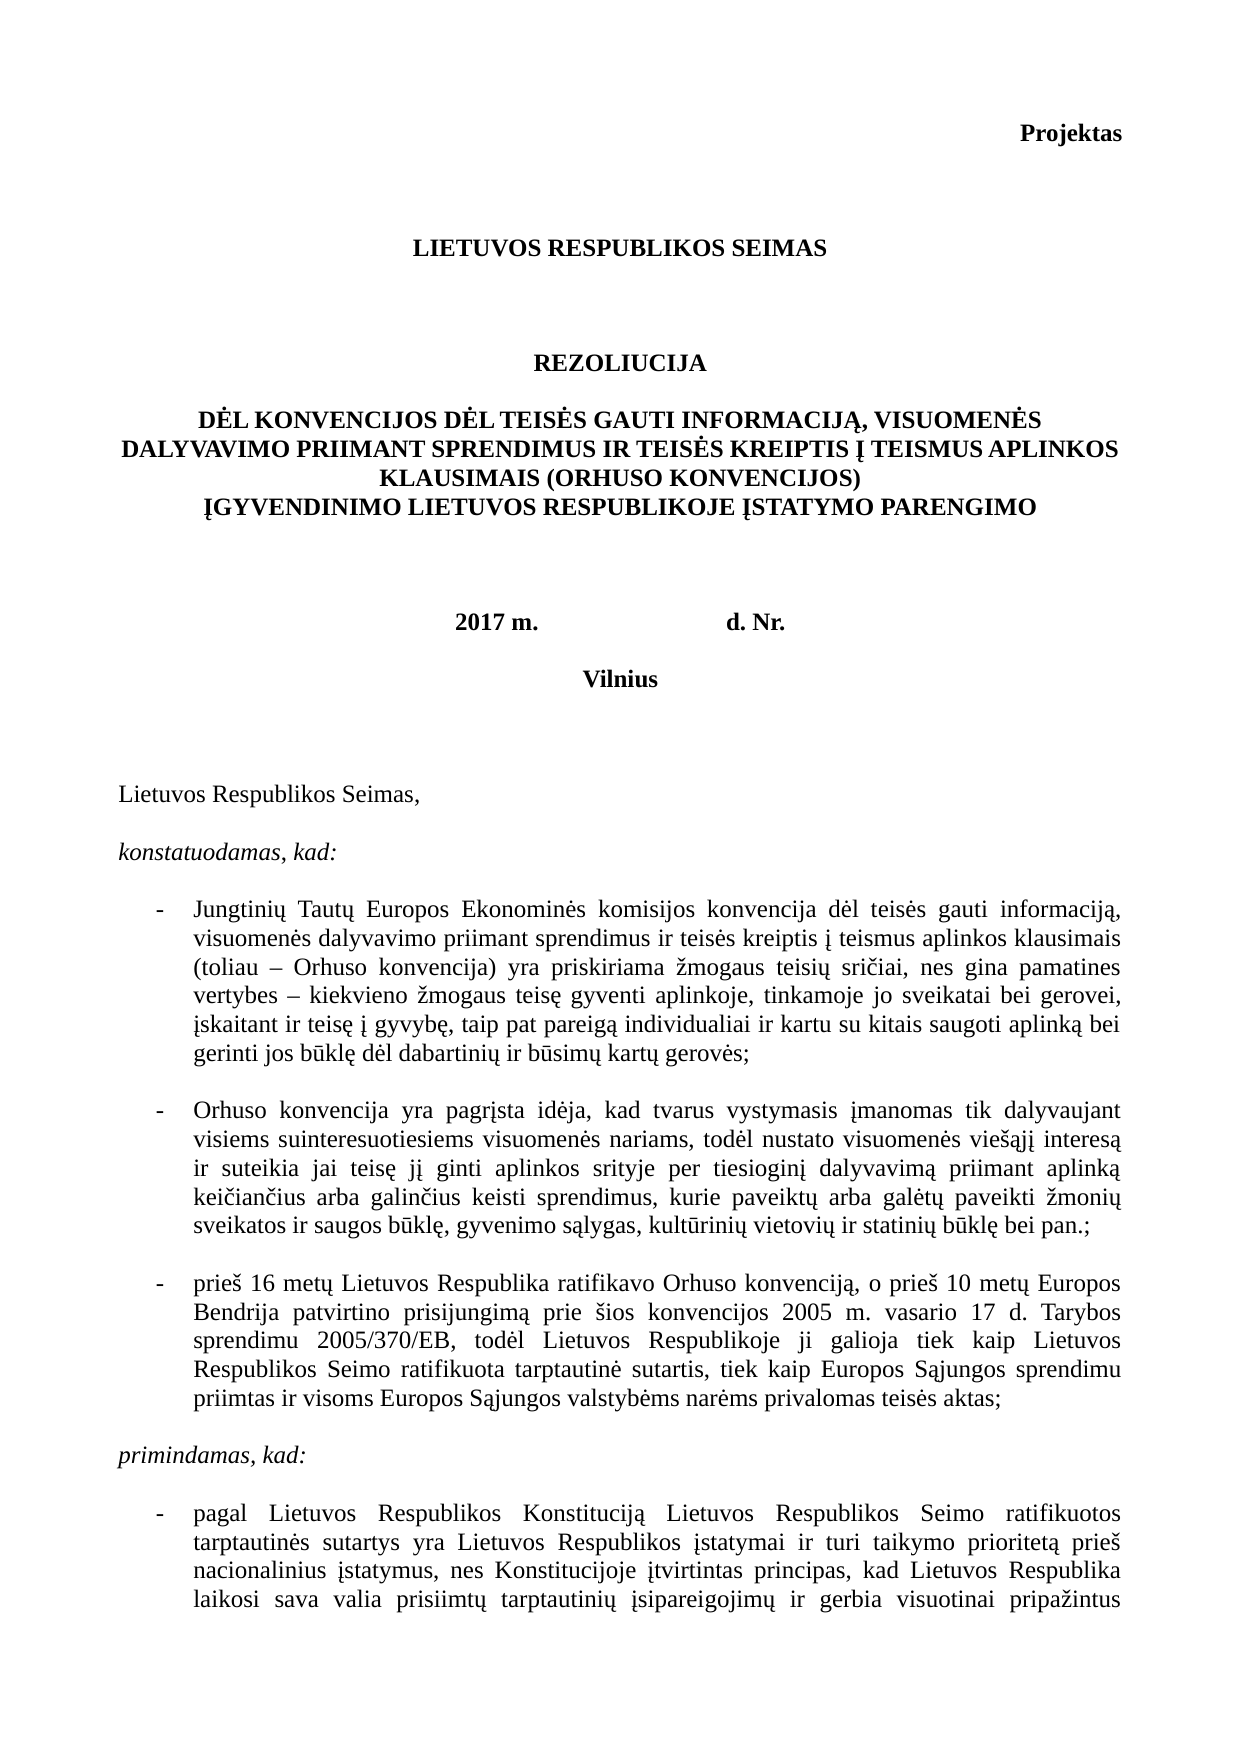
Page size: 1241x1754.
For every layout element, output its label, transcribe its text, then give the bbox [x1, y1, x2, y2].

text konstatuodamas, kad: [118, 837, 1122, 866]
text DĖL KONVENCIJOS DĖL TEISĖS GAUTI INFORMACIJĄ, VISUOMENĖS DALYVAVIMO PRIIMANT SPRENDIMUS IR TEISĖS KREIPTIS Į TEISMUS APLINKOS KLAUSIMAIS (ORHUSO KONVENCIJOS) [118, 406, 1122, 492]
text REZOLIUCIJA [118, 348, 1122, 377]
text primindamas, kad: [118, 1441, 1122, 1469]
text ĮGYVENDINIMO LIETUVOS RESPUBLIKOJE ĮSTATYMO PARENGIMO [118, 492, 1122, 521]
text Lietuvos Respublikos Seimas, [118, 779, 1122, 808]
text LIETUVOS RESPUBLIKOS SEIMAS [118, 233, 1122, 262]
text Projektas [118, 118, 1122, 147]
text Vilnius [118, 664, 1122, 693]
text - Jungtinių Tautų Europos Ekonominės komisijos konvencija dėl teisės gauti informaciją, visuomenės dalyvavimo priimant sprendimus ir teisės kreiptis į teismus aplinkos klausimais (toliau – Orhuso konvencija) yra priskiriama žmogaus teisių sričiai, nes gina pamatines vertybes – kiekvieno žmogaus teisę gyventi aplinkoje, tinkamoje jo sveikatai bei gerovei, įskaitant ir teisę į gyvybę, taip pat pareigą individualiai ir kartu su kitais saugoti aplinką bei gerinti jos būklę dėl dabartinių ir būsimų kartų gerovės; [156, 894, 1122, 1067]
text - Orhuso konvencija yra pagrįsta idėja, kad tvarus vystymasis įmanomas tik dalyvaujant visiems suinteresuotiesiems visuomenės nariams, todėl nustato visuomenės viešąjį interesą ir suteikia jai teisę jį ginti aplinkos srityje per tiesioginį dalyvavimą priimant aplinką keičiančius arba galinčius keisti sprendimus, kurie paveiktų arba galėtų paveikti žmonių sveikatos ir saugos būklę, gyvenimo sąlygas, kultūrinių vietovių ir statinių būklę bei pan.; [156, 1096, 1122, 1239]
text - pagal Lietuvos Respublikos Konstituciją Lietuvos Respublikos Seimo ratifikuotos tarptautinės sutartys yra Lietuvos Respublikos įstatymai ir turi taikymo prioritetą prieš nacionalinius įstatymus, nes Konstitucijoje įtvirtintas principas, kad Lietuvos Respublika laikosi sava valia prisiimtų tarptautinių įsipareigojimų ir gerbia visuotinai pripažintus [156, 1498, 1122, 1613]
text - prieš 16 metų Lietuvos Respublika ratifikavo Orhuso konvenciją, o prieš 10 metų Europos Bendrija patvirtino prisijungimą prie šios konvencijos 2005 m. vasario 17 d. Tarybos sprendimu 2005/370/EB, todėl Lietuvos Respublikoje ji galioja tiek kaip Lietuvos Respublikos Seimo ratifikuota tarptautinė sutartis, tiek kaip Europos Sąjungos sprendimu priimtas ir visoms Europos Sąjungos valstybėms narėms privalomas teisės aktas; [156, 1268, 1122, 1412]
text 2017 m. d. Nr. [118, 607, 1122, 636]
